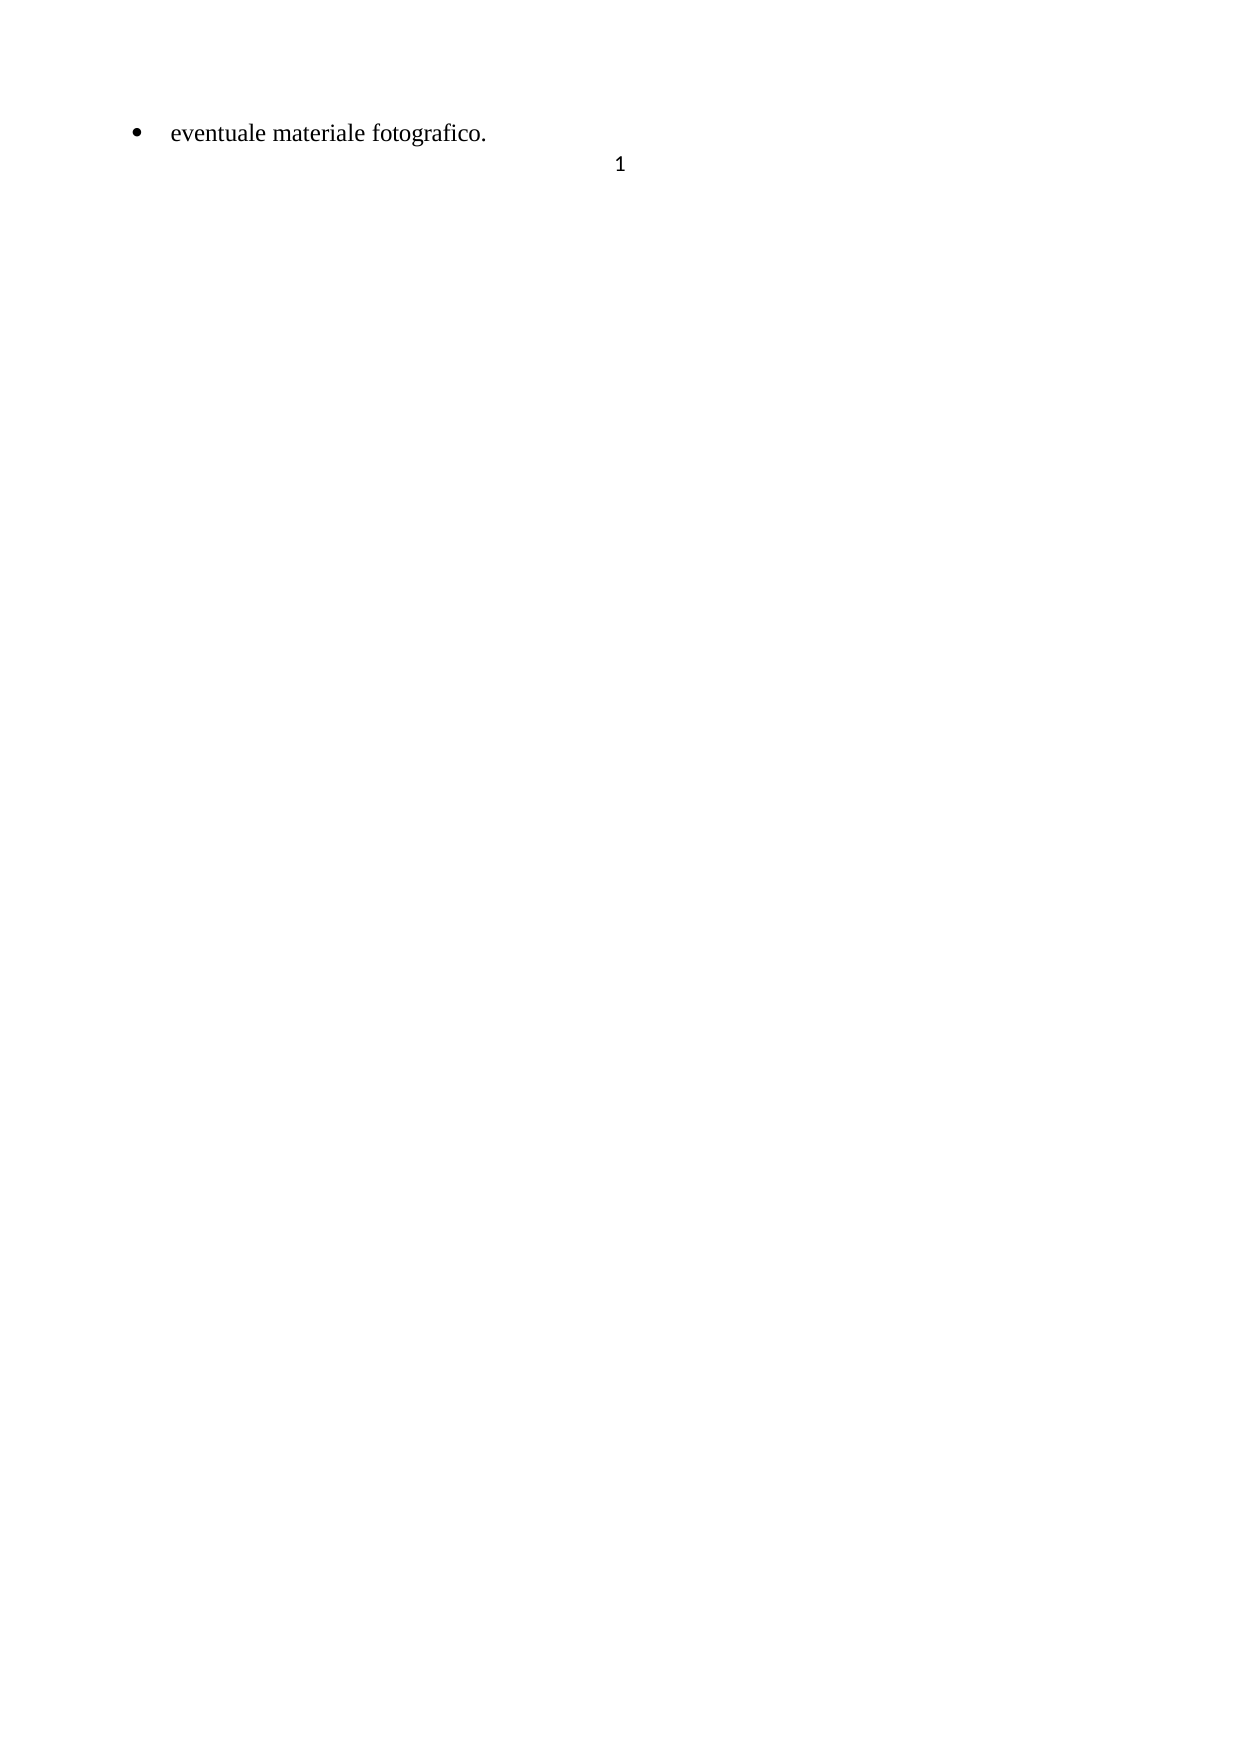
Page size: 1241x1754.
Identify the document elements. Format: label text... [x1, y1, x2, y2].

text 1 [118, 149, 1122, 178]
list eventuale materiale fotografico. [133, 118, 1122, 147]
